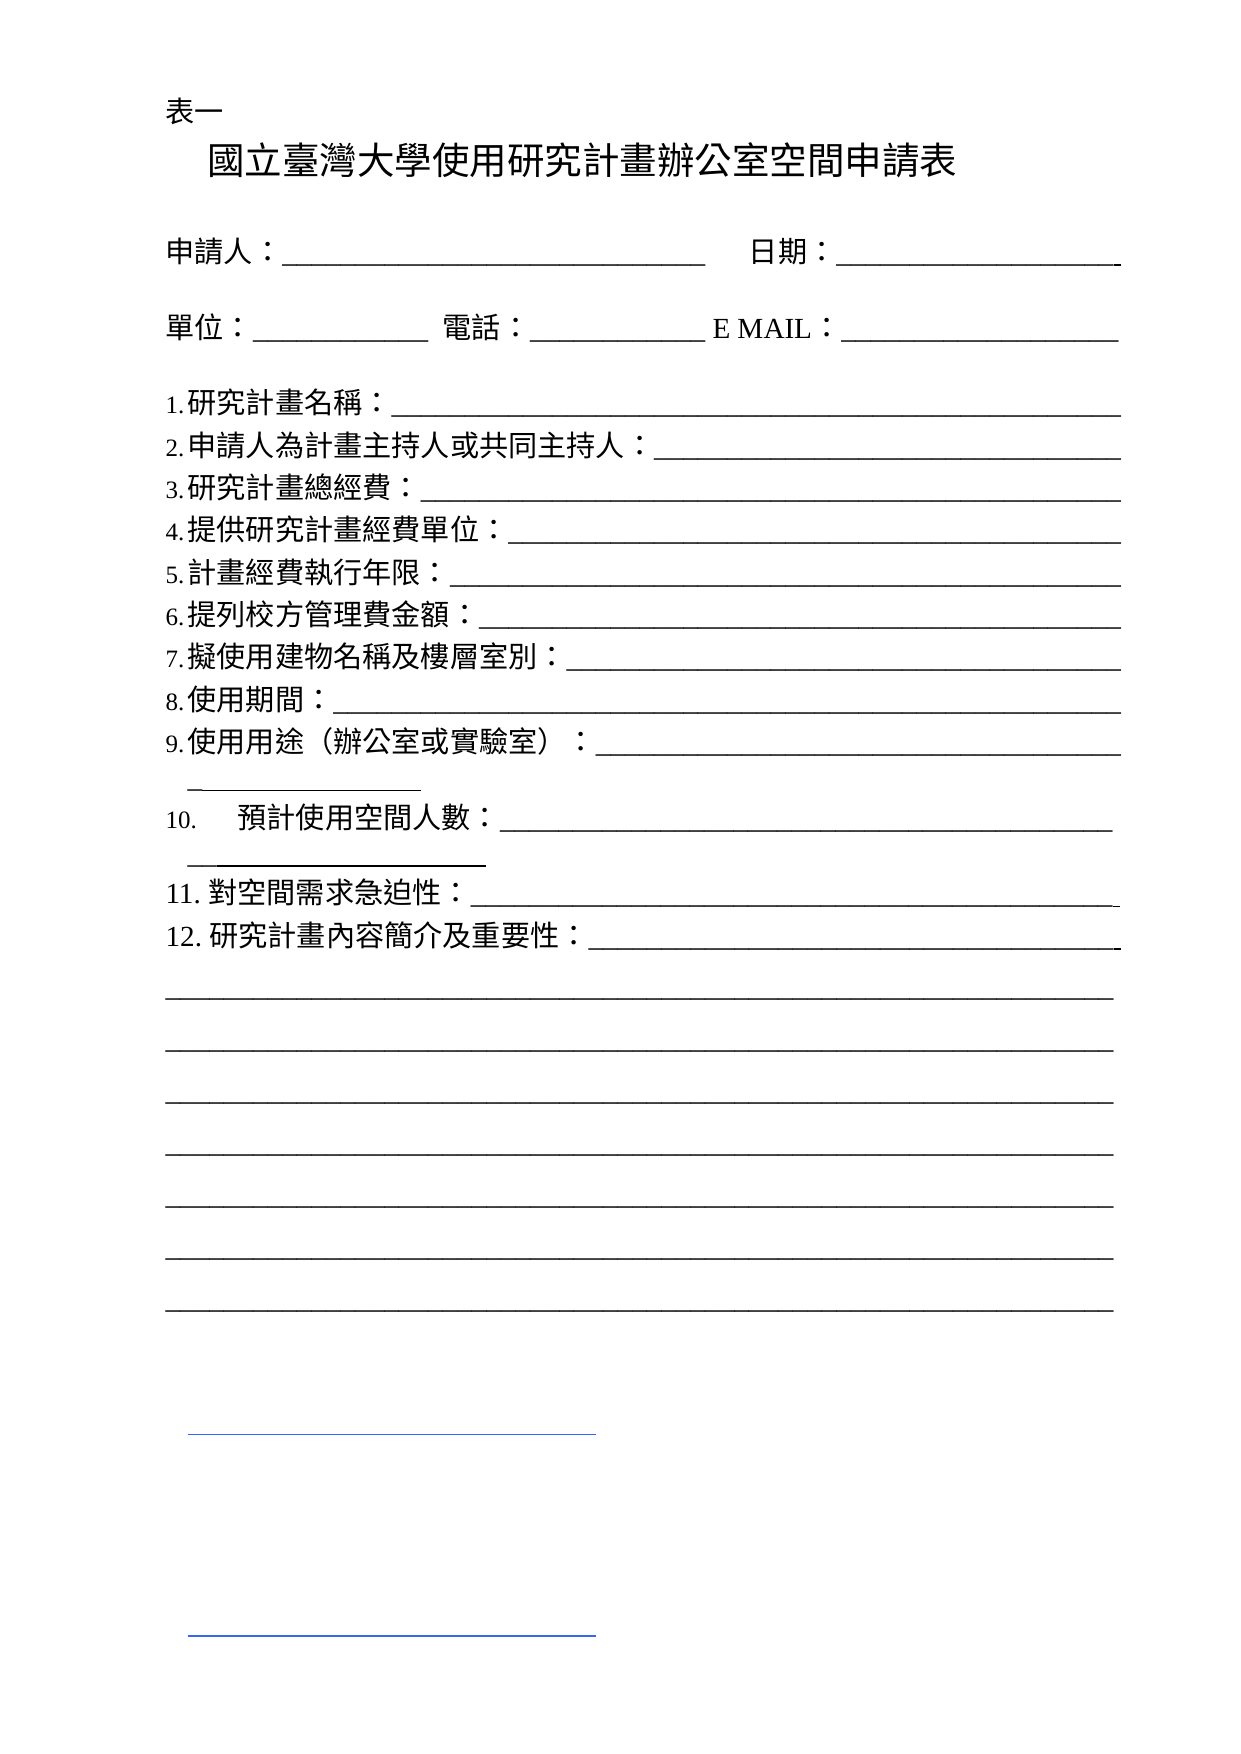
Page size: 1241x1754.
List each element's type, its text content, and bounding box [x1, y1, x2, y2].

list 預計使用空間人數：____________________________________________ [165, 794, 1125, 870]
list 使用用途（辦公室或實驗室）：_____________________________________ [165, 718, 1125, 794]
list 計畫經費執行年限：______________________________________________ [165, 549, 1125, 591]
text 單位：____________ 電話：____________ E MAIL：___________________ [165, 304, 1125, 346]
list 研究計畫總經費：________________________________________________ [165, 464, 1125, 507]
text 國立臺灣大學使用研究計畫辦公室空間申請表 [165, 131, 1125, 185]
text 表一 [165, 89, 1125, 131]
text 11. 對空間需求急迫性：____________________________________________ [165, 870, 1125, 912]
list 提供研究計畫經費單位：__________________________________________ [165, 507, 1125, 549]
text 12. 研究計畫內容簡介及重要性：____________________________________ [165, 912, 1125, 954]
list 擬使用建物名稱及樓層室別：______________________________________ [165, 634, 1125, 676]
list 申請人為計畫主持人或共同主持人：________________________________ [165, 422, 1125, 464]
list 提列校方管理費金額：____________________________________________ [165, 591, 1125, 634]
text _______________________________________________________________________________________________________________________________________________________________________________________________________________________________________________________________________________________________________________________________________________________________________________________________________________________________________________________________________ [165, 954, 1125, 1319]
list 研究計畫名稱：__________________________________________________ [165, 380, 1125, 422]
text 申請人：_____________________________ 日期：___________________ [165, 228, 1125, 271]
list 使用期間：______________________________________________________ [165, 676, 1125, 718]
